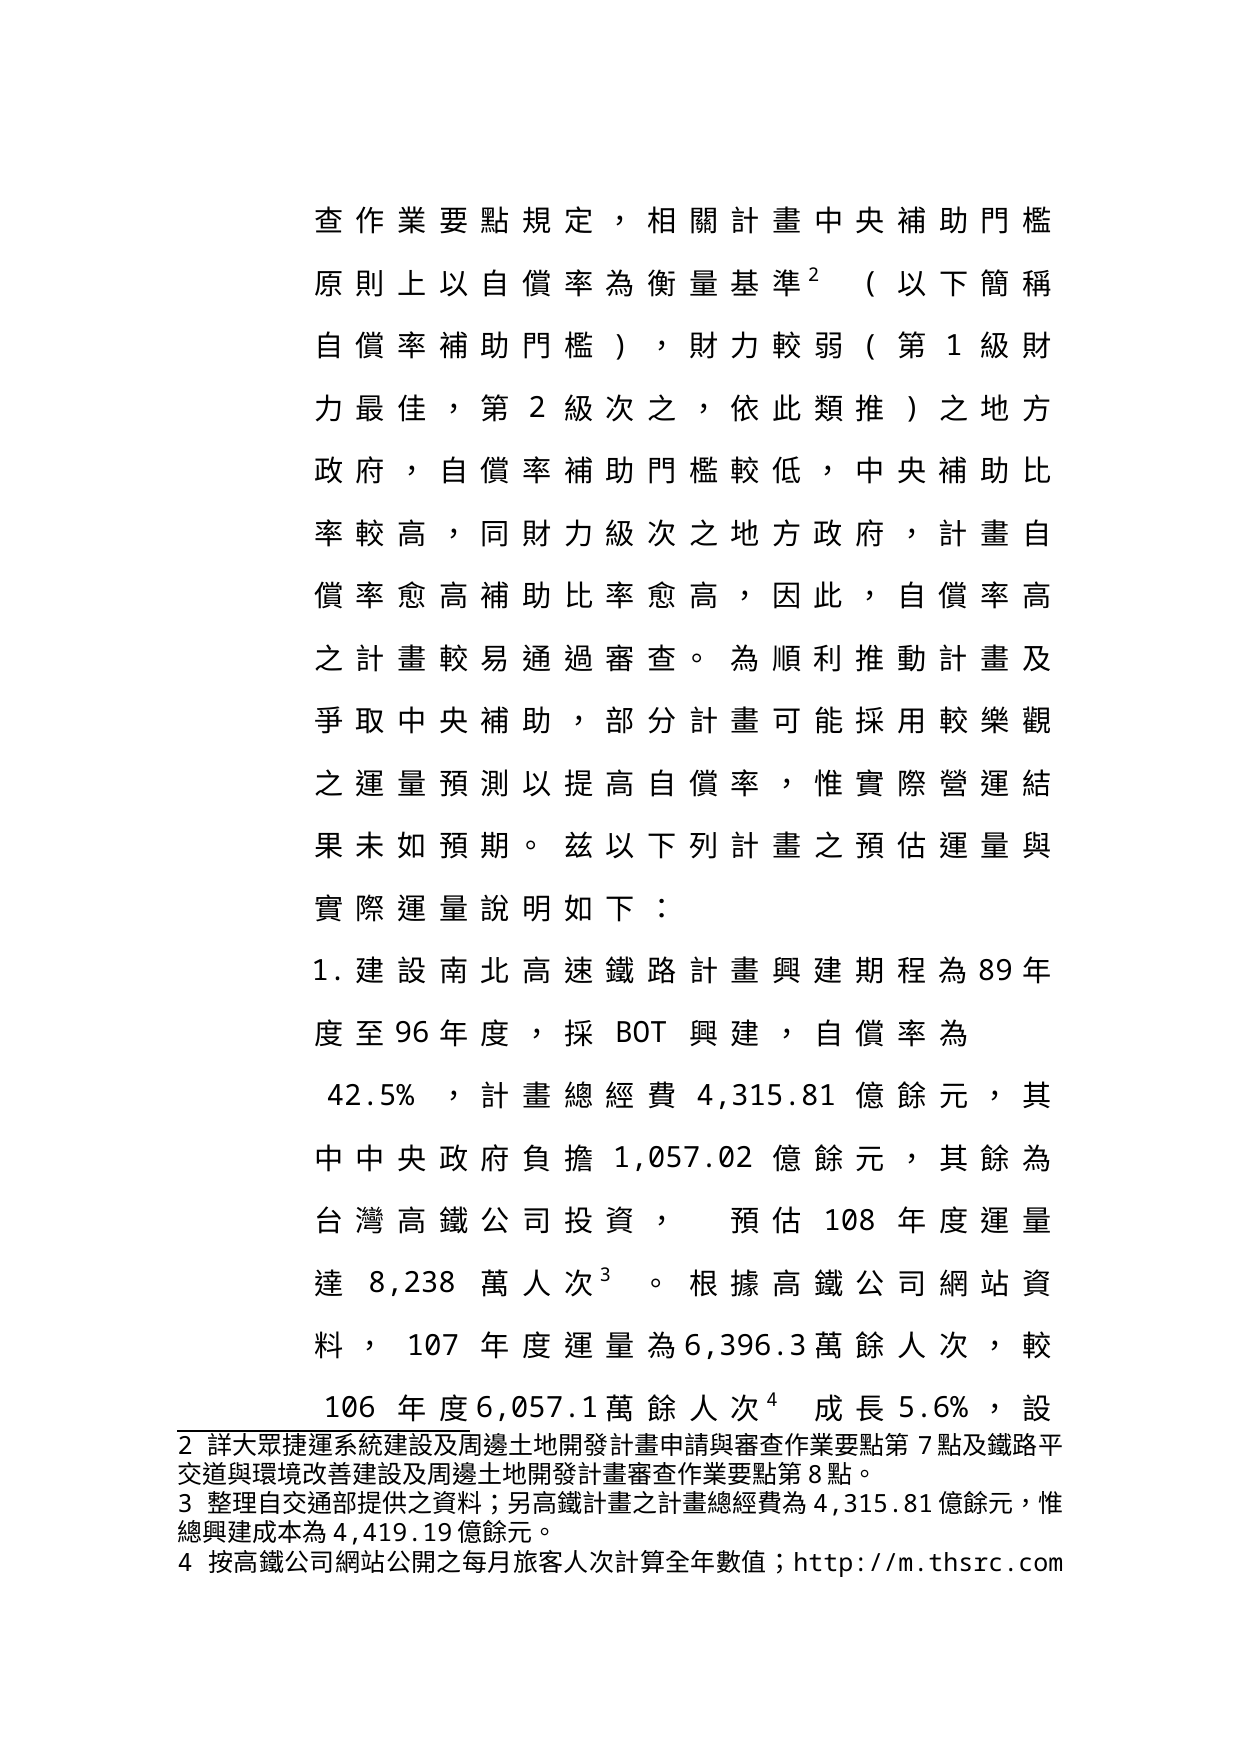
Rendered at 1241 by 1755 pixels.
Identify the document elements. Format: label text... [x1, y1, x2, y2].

text 詳大眾捷運系統建設及周邊土地開發計畫申請與審查作業要點第7點及鐵路平交道與環境改善建設及周邊土地開發計畫審查作業要點第8點。 [177, 1431, 1063, 1489]
text 1.建設南北高速鐵路計畫興建期程為89年度至96年度，採BOT興建，自償率為42.5%，計畫總經費4,315.81億餘元，其中中央政府負擔1,057.02億餘元，其餘為台灣高鐵公司投資， 預估108年度運量達8,238萬人次。根據高鐵公司網站資料，107年度運量為6,396.3萬餘人次，較106年度6,057.1萬餘人次成長5.6%，設算108年度運量為6,754.5萬餘人次，較預估運量減少1,483.5萬餘人次，減幅18%，顯示實際運量與預估運量存有不小之差距，爰高鐵公司通車後因財務規劃及營運計畫均無法如預期執行，營運狀況未盡理想，於104年間實施財務改善方案，透過先減資再由政府主導增資300億元及延長特許35年等措施，改善財務結構。 [271, 927, 1058, 1427]
text 整理自交通部提供之資料；另高鐵計畫之計畫總經費為4,315.81億餘元，惟總興建成本為4,419.19億餘元。 [177, 1489, 1063, 1548]
text 按高鐵公司網站公開之每月旅客人次計算全年數值；http://m.thsrc.com [177, 1548, 1063, 1577]
text 查作業要點規定，相關計畫中央補助門檻原則上以自償率為衡量基準(以下簡稱自償率補助門檻)，財力較弱(第1級財力最佳，第2級次之，依此類推)之地方政府，自償率補助門檻較低，中央補助比率較高，同財力級次之地方政府，計畫自償率愈高補助比率愈高，因此，自償率高之計畫較易通過審查。為順利推動計畫及爭取中央補助，部分計畫可能採用較樂觀之運量預測以提高自償率，惟實際營運結果未如預期。兹以下列計畫之預估運量與實際運量說明如下： [271, 177, 1058, 927]
